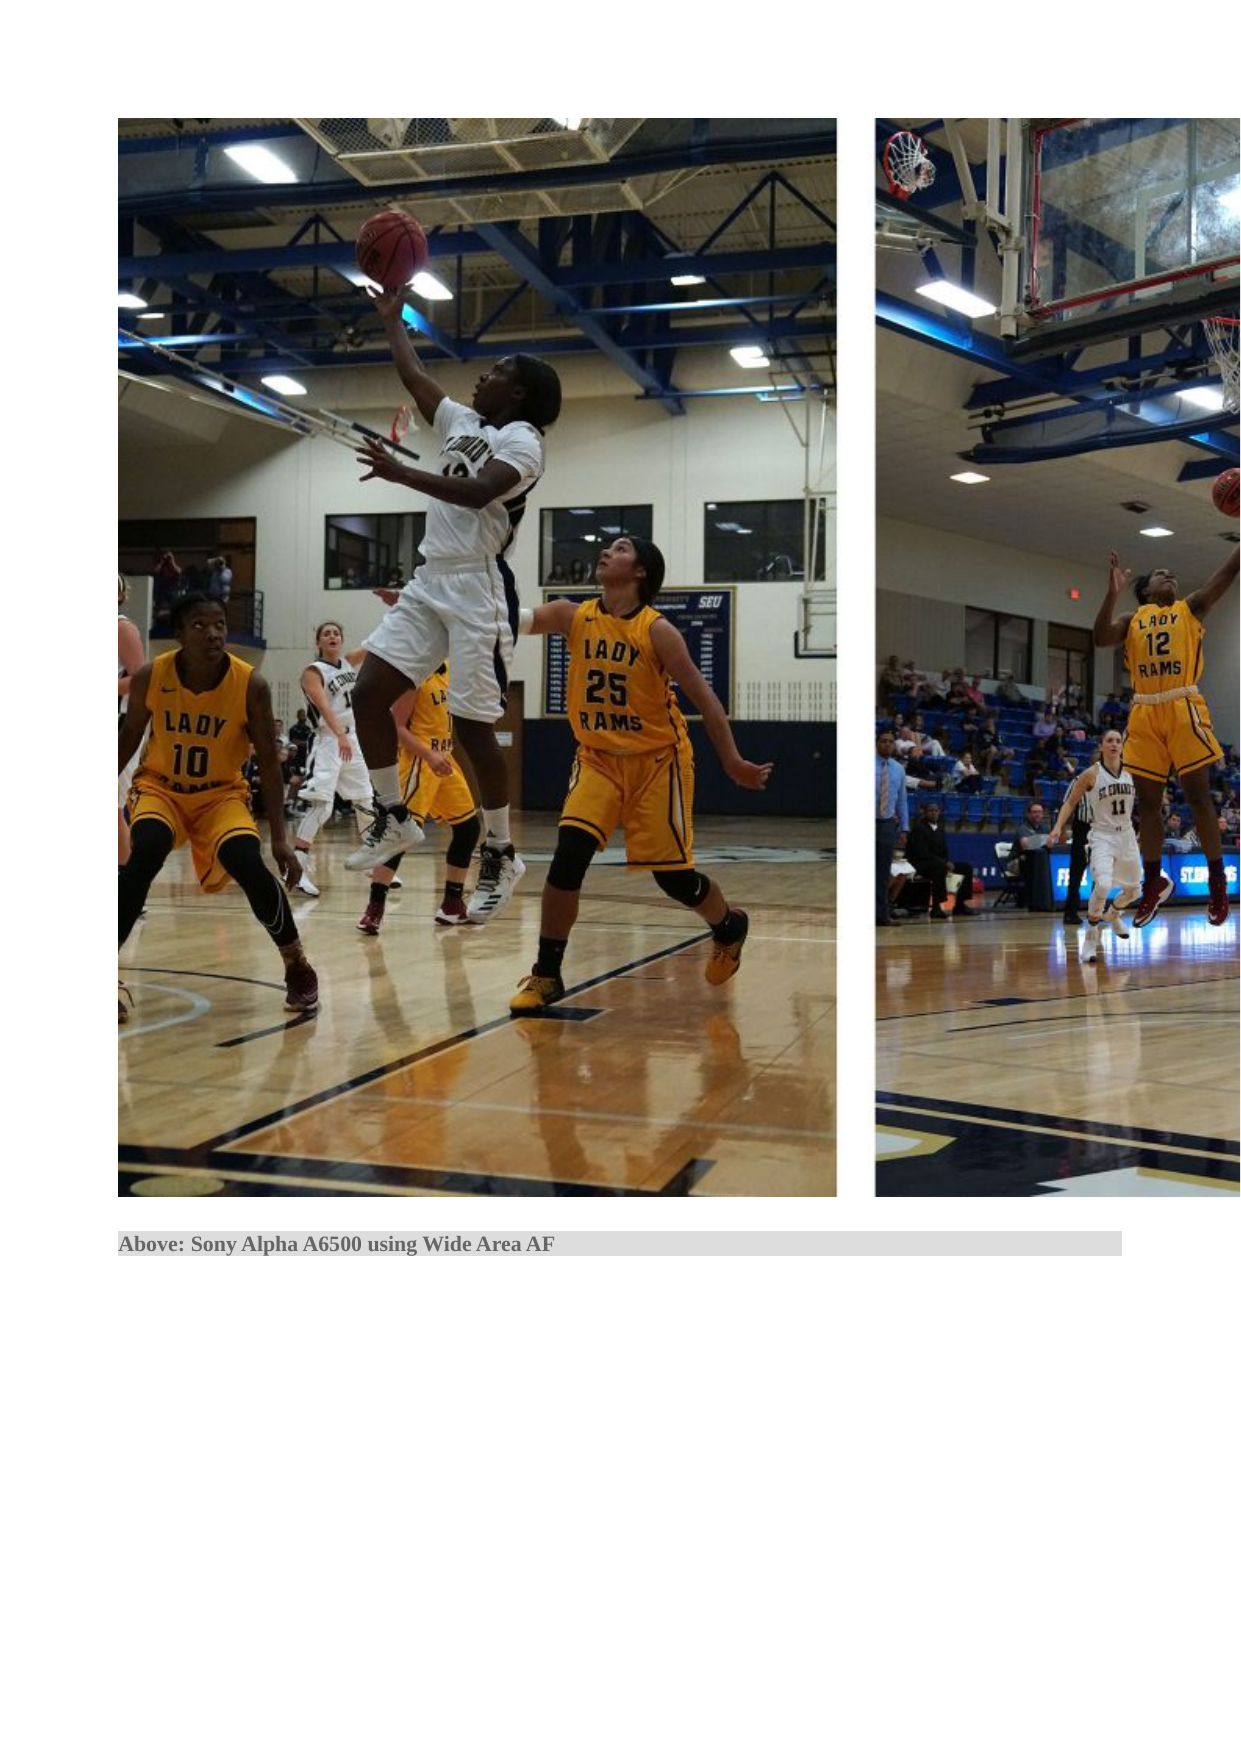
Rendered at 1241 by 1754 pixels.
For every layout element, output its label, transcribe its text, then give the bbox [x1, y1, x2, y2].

picture [118, 118, 1241, 1197]
text Above: Sony Alpha A6500 using Wide Area AF [118, 1231, 1122, 1256]
